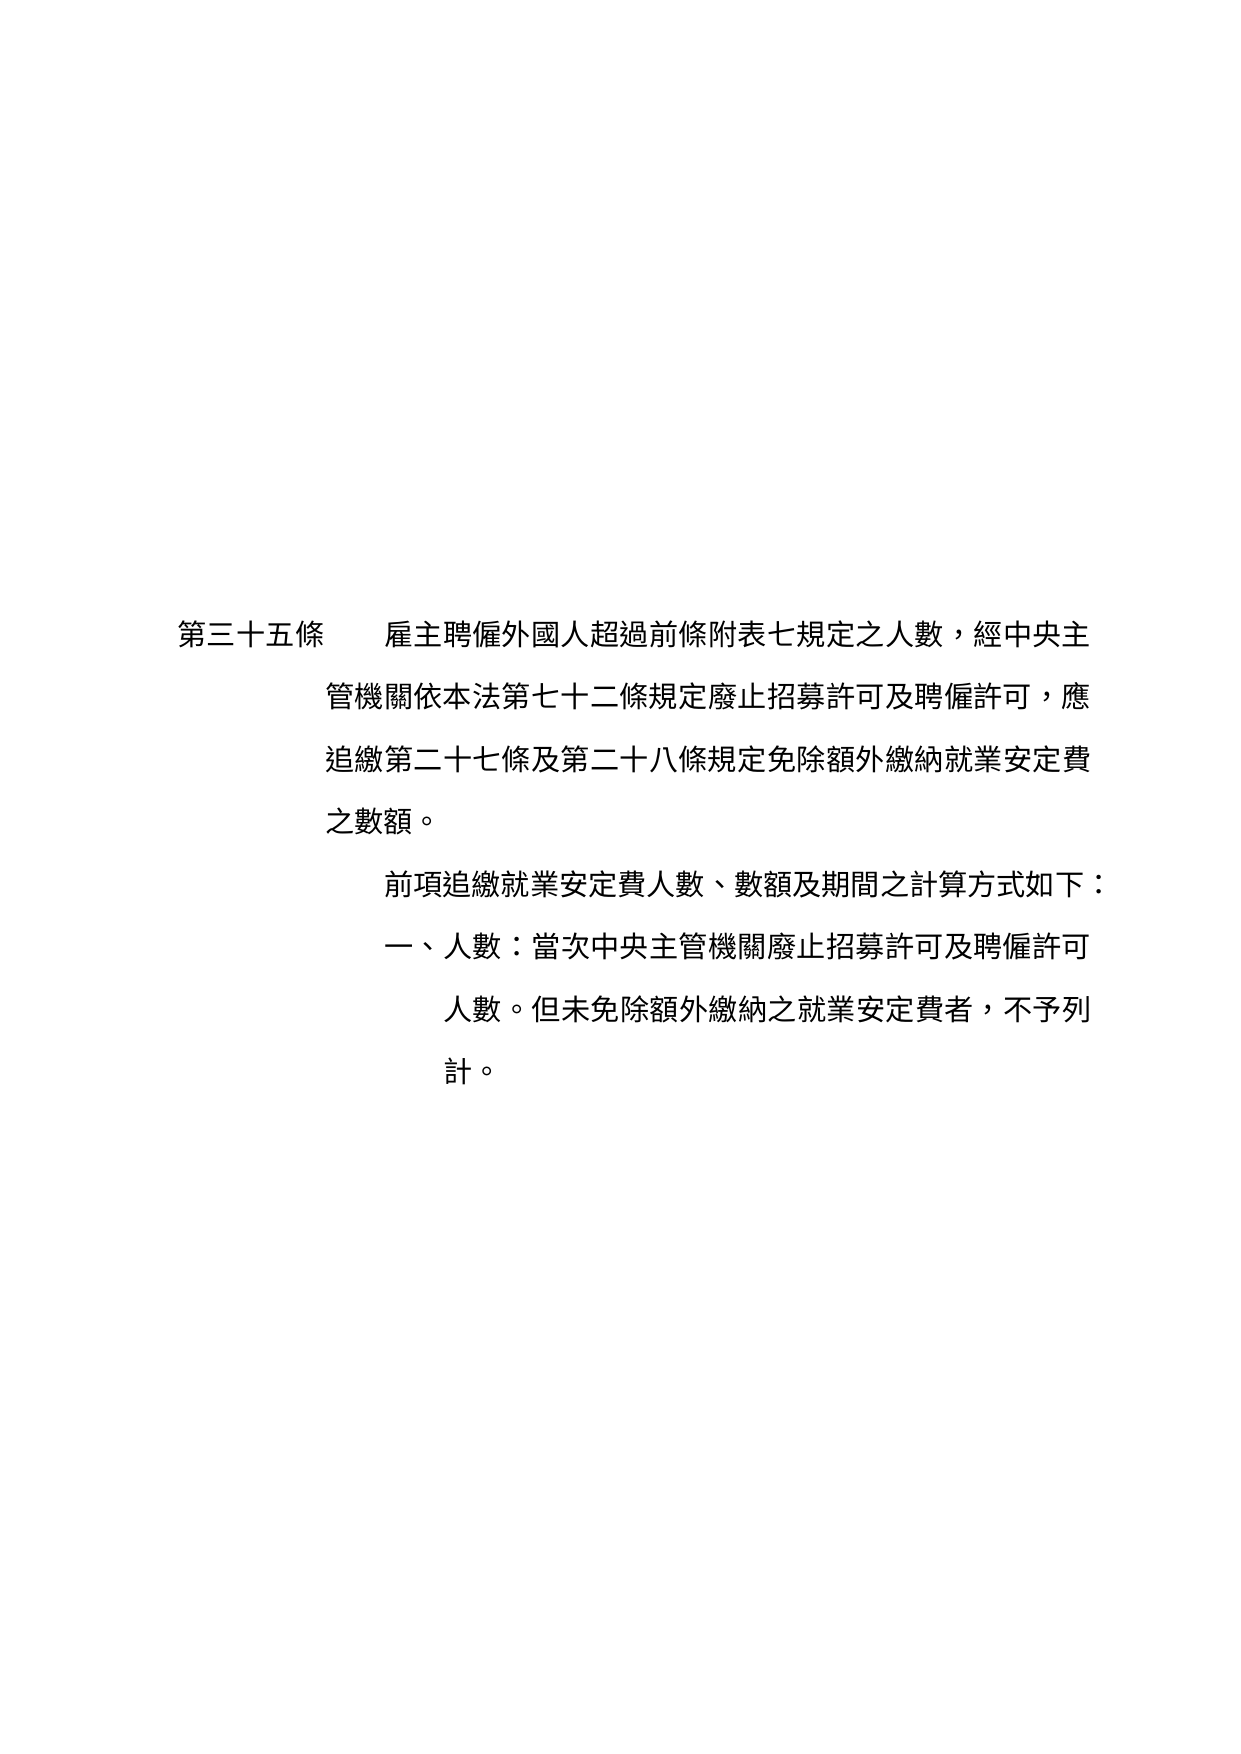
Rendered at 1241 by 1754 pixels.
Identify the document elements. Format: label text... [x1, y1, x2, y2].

text 第三十五條 雇主聘僱外國人超過前條附表七規定之人數，經中央主管機關依本法第七十二條規定廢止招募許可及聘僱許可，應追繳第二十七條及第二十八條規定免除額外繳納就業安定費之數額。 [177, 591, 1092, 841]
text 一、人數：當次中央主管機關廢止招募許可及聘僱許可人數。但未免除額外繳納之就業安定費者，不予列計。 [384, 903, 1092, 1091]
text 前項追繳就業安定費人數、數額及期間之計算方式如下： [325, 841, 1092, 903]
